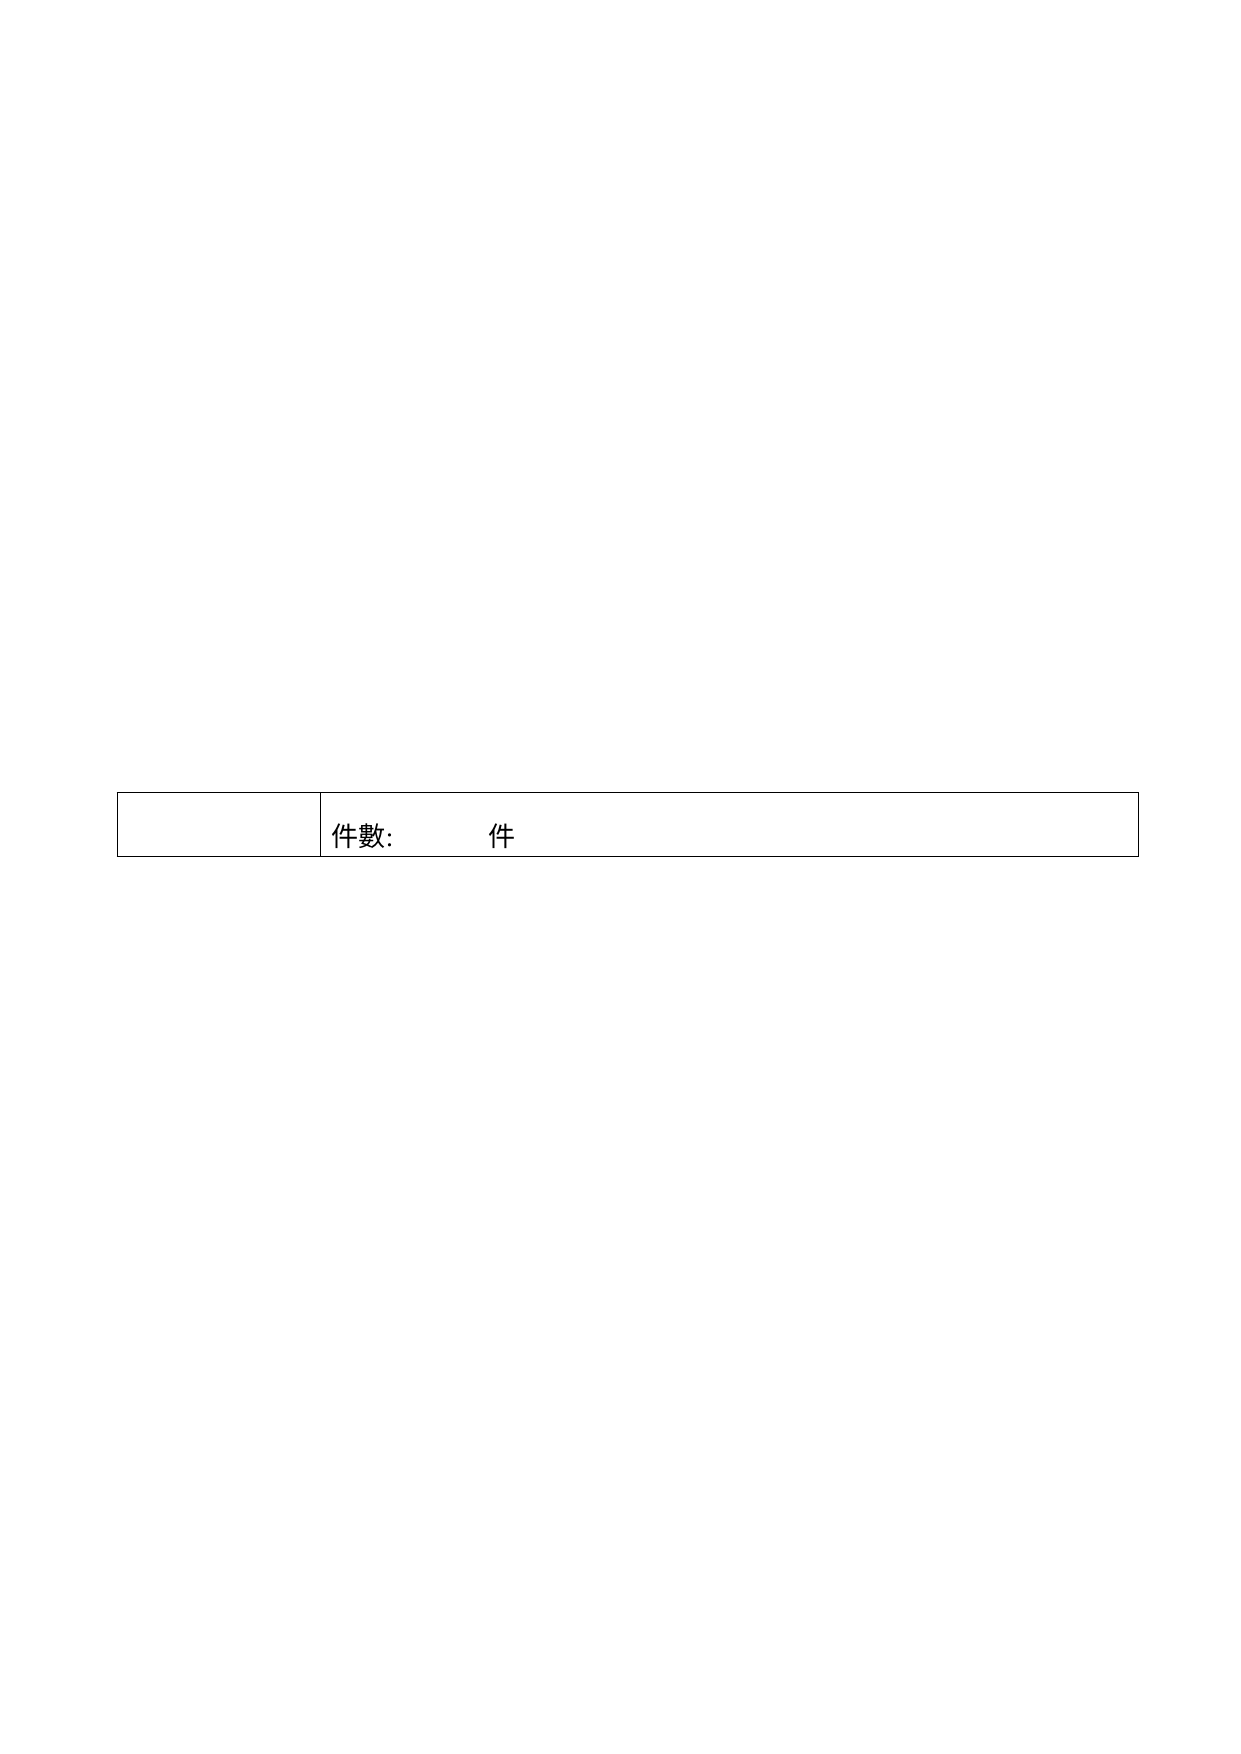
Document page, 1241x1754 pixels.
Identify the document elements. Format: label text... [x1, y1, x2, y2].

table_cell [118, 793, 320, 856]
table_cell 件數: 件 [321, 793, 1138, 856]
